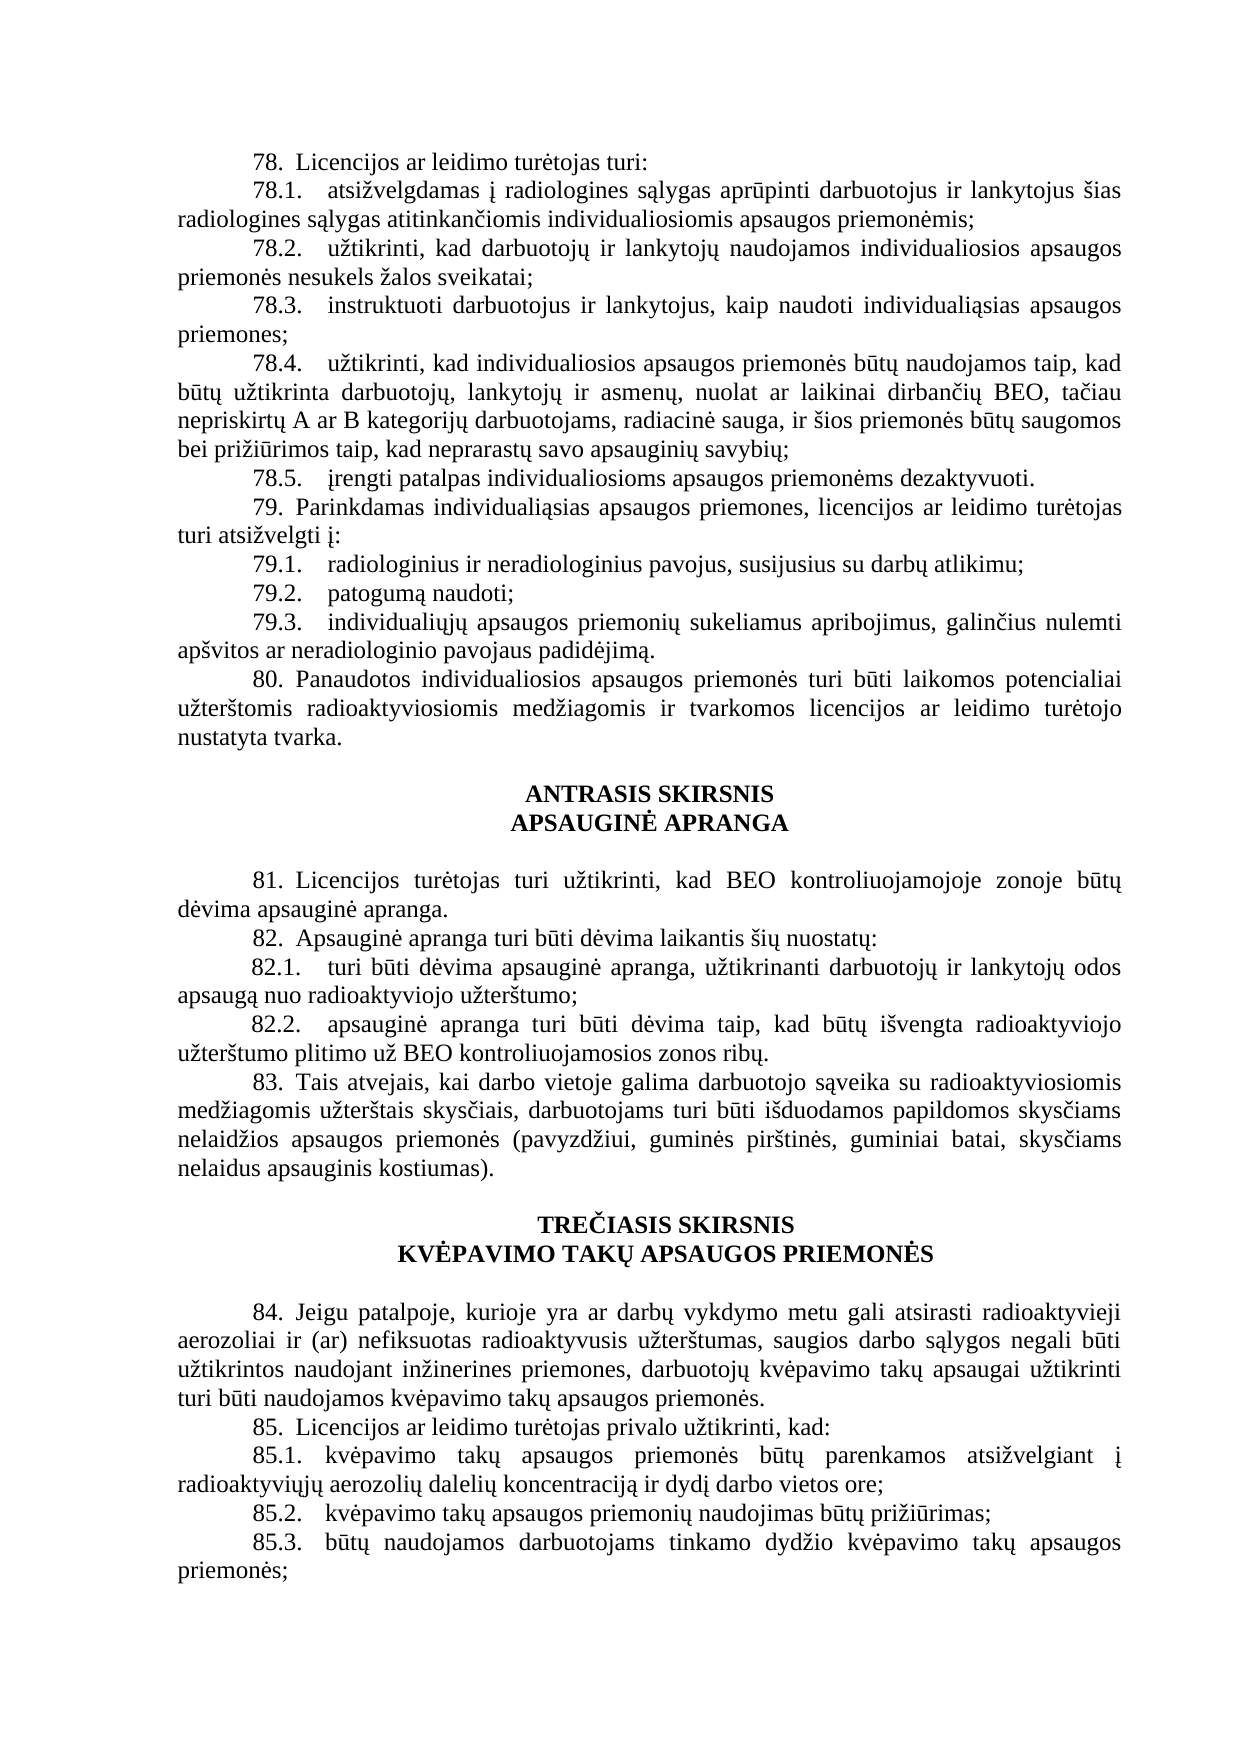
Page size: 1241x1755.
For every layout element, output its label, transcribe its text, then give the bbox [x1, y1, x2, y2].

text 85.1. kvėpavimo takų apsaugos priemonės būtų parenkamos atsižvelgiant į radioaktyviųjų aerozolių dalelių koncentraciją ir dydį darbo vietos ore; [177, 1441, 1122, 1498]
text 81. Licencijos turėtojas turi užtikrinti, kad BEO kontroliuojamojoje zonoje būtų dėvima apsauginė apranga. [177, 866, 1122, 923]
text APSAUGINĖ APRANGA [177, 808, 1122, 837]
text 78. Licencijos ar leidimo turėtojas turi: [177, 147, 1122, 176]
text 82.2. apsauginė apranga turi būti dėvima taip, kad būtų išvengta radioaktyviojo užterštumo plitimo už BEO kontroliuojamosios zonos ribų. [177, 1009, 1122, 1067]
text ANTRASIS SKIRSNIS [177, 779, 1122, 808]
text TREČIASIS SKIRSNIS [177, 1211, 1122, 1239]
text 78.1. atsižvelgdamas į radiologines sąlygas aprūpinti darbuotojus ir lankytojus šias radiologines sąlygas atitinkančiomis individualiosiomis apsaugos priemonėmis; [177, 176, 1122, 233]
text 79.1. radiologinius ir neradiologinius pavojus, susijusius su darbų atlikimu; [177, 549, 1122, 578]
text 85. Licencijos ar leidimo turėtojas privalo užtikrinti, kad: [177, 1412, 1122, 1441]
text 78.4. užtikrinti, kad individualiosios apsaugos priemonės būtų naudojamos taip, kad būtų užtikrinta darbuotojų, lankytojų ir asmenų, nuolat ar laikinai dirbančių BEO, tačiau nepriskirtų A ar B kategorijų darbuotojams, radiacinė sauga, ir šios priemonės būtų saugomos bei prižiūrimos taip, kad neprarastų savo apsauginių savybių; [177, 348, 1122, 463]
text 79.2. patogumą naudoti; [177, 578, 1122, 607]
text 82.1. turi būti dėvima apsauginė apranga, užtikrinanti darbuotojų ir lankytojų odos apsaugą nuo radioaktyviojo užterštumo; [177, 952, 1122, 1009]
text 80. Panaudotos individualiosios apsaugos priemonės turi būti laikomos potencialiai užterštomis radioaktyviosiomis medžiagomis ir tvarkomos licencijos ar leidimo turėtojo nustatyta tvarka. [177, 664, 1122, 751]
text 83. Tais atvejais, kai darbo vietoje galima darbuotojo sąveika su radioaktyviosiomis medžiagomis užterštais skysčiais, darbuotojams turi būti išduodamos papildomos skysčiams nelaidžios apsaugos priemonės (pavyzdžiui, guminės pirštinės, guminiai batai, skysčiams nelaidus apsauginis kostiumas). [177, 1067, 1122, 1182]
text 78.2. užtikrinti, kad darbuotojų ir lankytojų naudojamos individualiosios apsaugos priemonės nesukels žalos sveikatai; [177, 233, 1122, 291]
text 85.2. kvėpavimo takų apsaugos priemonių naudojimas būtų prižiūrimas; [177, 1498, 1122, 1527]
text KVĖPAVIMO TAKŲ APSAUGOS PRIEMONĖS [177, 1239, 1122, 1268]
text 78.3. instruktuoti darbuotojus ir lankytojus, kaip naudoti individualiąsias apsaugos priemones; [177, 291, 1122, 348]
text 79.3. individualiųjų apsaugos priemonių sukeliamus apribojimus, galinčius nulemti apšvitos ar neradiologinio pavojaus padidėjimą. [177, 607, 1122, 664]
text 82. Apsauginė apranga turi būti dėvima laikantis šių nuostatų: [177, 923, 1122, 952]
text 84. Jeigu patalpoje, kurioje yra ar darbų vykdymo metu gali atsirasti radioaktyvieji aerozoliai ir (ar) nefiksuotas radioaktyvusis užterštumas, saugios darbo sąlygos negali būti užtikrintos naudojant inžinerines priemones, darbuotojų kvėpavimo takų apsaugai užtikrinti turi būti naudojamos kvėpavimo takų apsaugos priemonės. [177, 1297, 1122, 1412]
text 79. Parinkdamas individualiąsias apsaugos priemones, licencijos ar leidimo turėtojas turi atsižvelgti į: [177, 492, 1122, 549]
text 78.5. įrengti patalpas individualiosioms apsaugos priemonėms dezaktyvuoti. [177, 463, 1122, 492]
text 85.3. būtų naudojamos darbuotojams tinkamo dydžio kvėpavimo takų apsaugos priemonės; [177, 1527, 1122, 1584]
